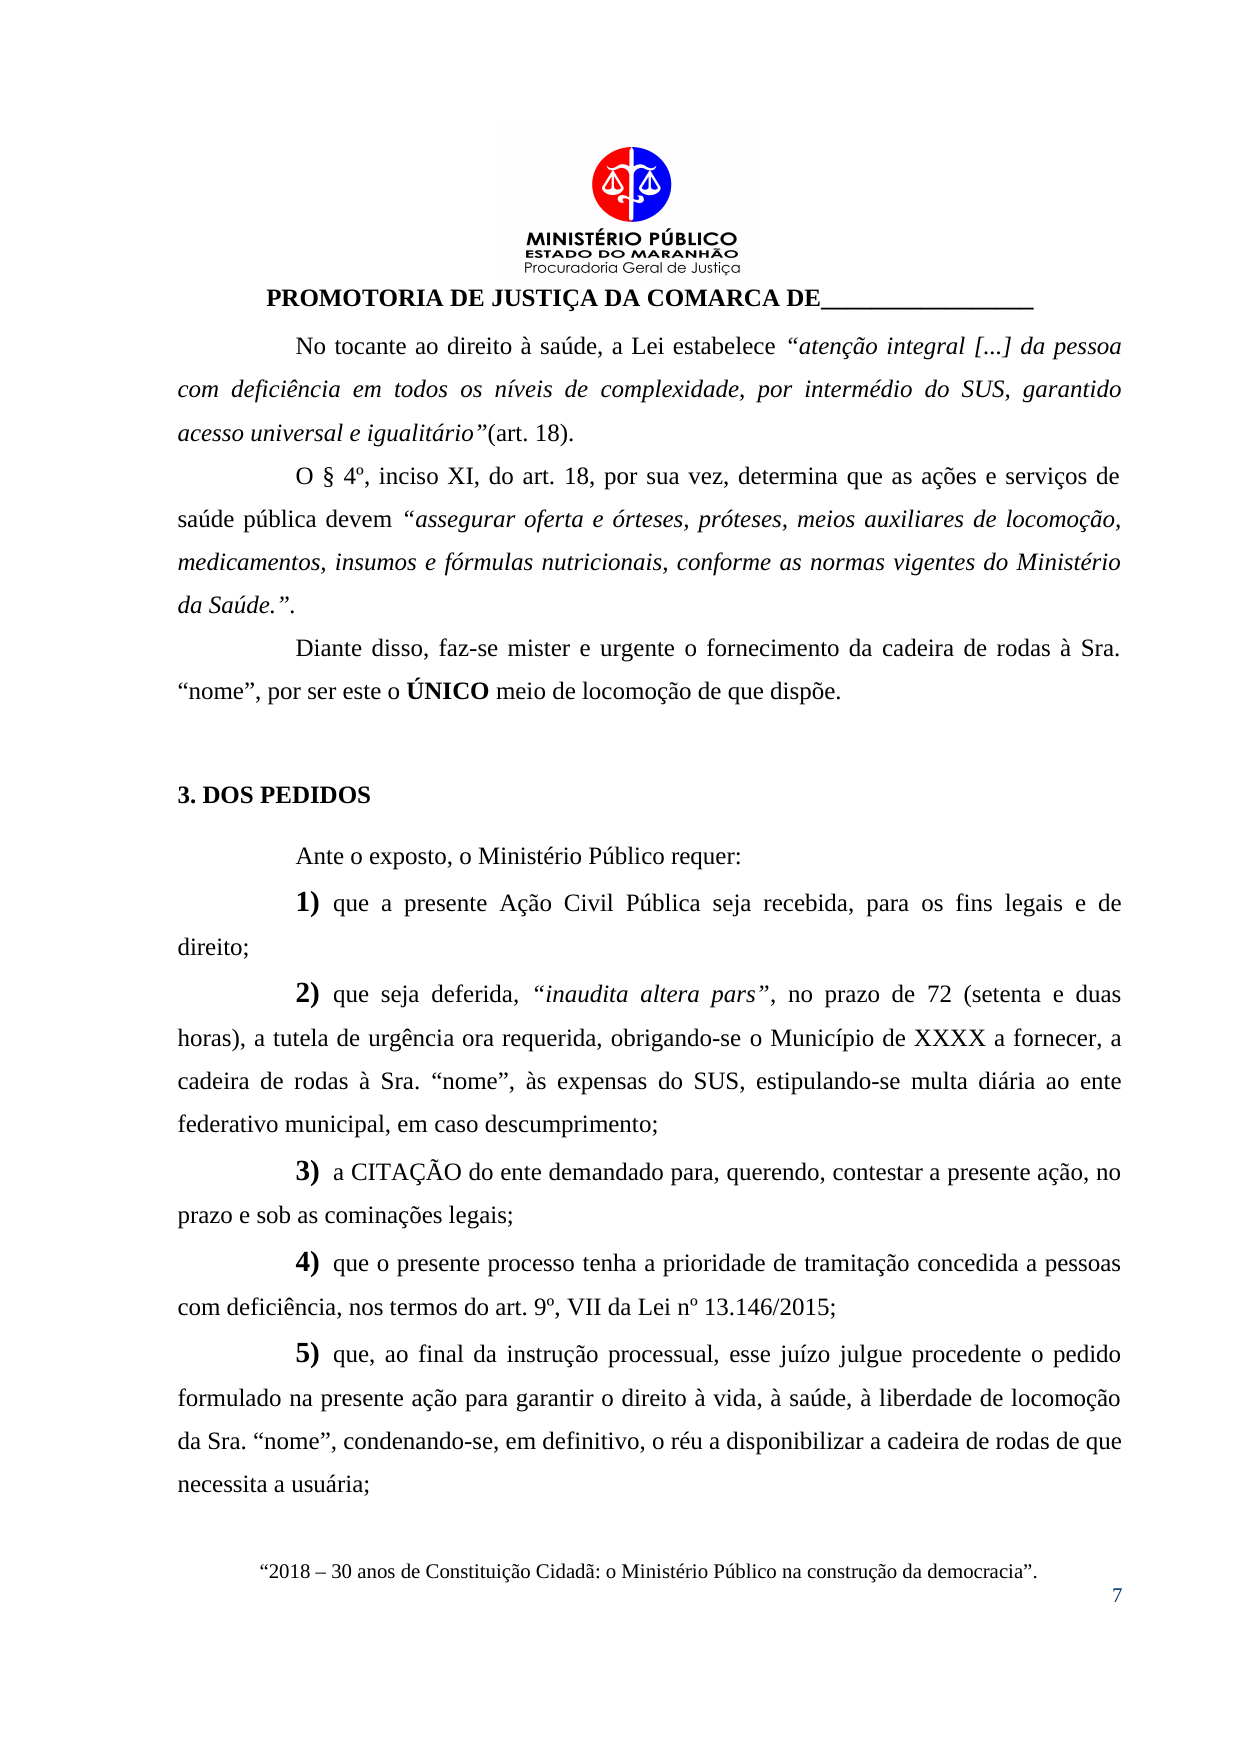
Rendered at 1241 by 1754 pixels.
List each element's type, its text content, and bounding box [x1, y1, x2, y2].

list que o presente processo tenha a prioridade de tramitação concedida a pessoas com deficiência, nos termos do art. 9º, VII da Lei nº 13.146/2015; [177, 1244, 1122, 1320]
list a CITAÇÃO do ente demandado para, querendo, contestar a presente ação, no prazo e sob as cominações legais; [177, 1153, 1122, 1229]
list que seja deferida, “inaudita altera pars”, no prazo de 72 (setenta e duas horas), a tutela de urgência ora requerida, obrigando-se o Município de XXXX a fornecer, a cadeira de rodas à Sra. “nome”, às expensas do SUS, estipulando-se multa diária ao ente federativo municipal, em caso descumprimento; [177, 975, 1122, 1138]
list Ante o exposto, o Ministério Público requer: [177, 841, 1122, 870]
list que a presente Ação Civil Pública seja recebida, para os fins legais e de direito; [177, 884, 1122, 961]
text O § 4º, inciso XI, do art. 18, por sua vez, determina que as ações e serviços de saúde pública devem “assegurar oferta e órteses, próteses, meios auxiliares de locomoção, medicamentos, insumos e fórmulas nutricionais, conforme as normas vigentes do Ministério da Saúde.”. [177, 461, 1122, 619]
list que, ao final da instrução processual, esse juízo julgue procedente o pedido formulado na presente ação para garantir o direito à vida, à saúde, à liberdade de locomoção da Sra. “nome”, condenando-se, em definitivo, o réu a disponibilizar a cadeira de rodas de que necessita a usuária; [177, 1335, 1122, 1498]
picture [500, 118, 756, 284]
list 3. DOS PEDIDOS [177, 780, 1122, 809]
text Diante disso, faz-se mister e urgente o fornecimento da cadeira de rodas à Sra. “nome”, por ser este o ÚNICO meio de locomoção de que dispõe. [177, 633, 1122, 705]
text No tocante ao direito à saúde, a Lei estabelece “atenção integral [...] da pessoa com deficiência em todos os níveis de complexidade, por intermédio do SUS, garantido acesso universal e igualitário”(art. 18). [177, 331, 1122, 446]
